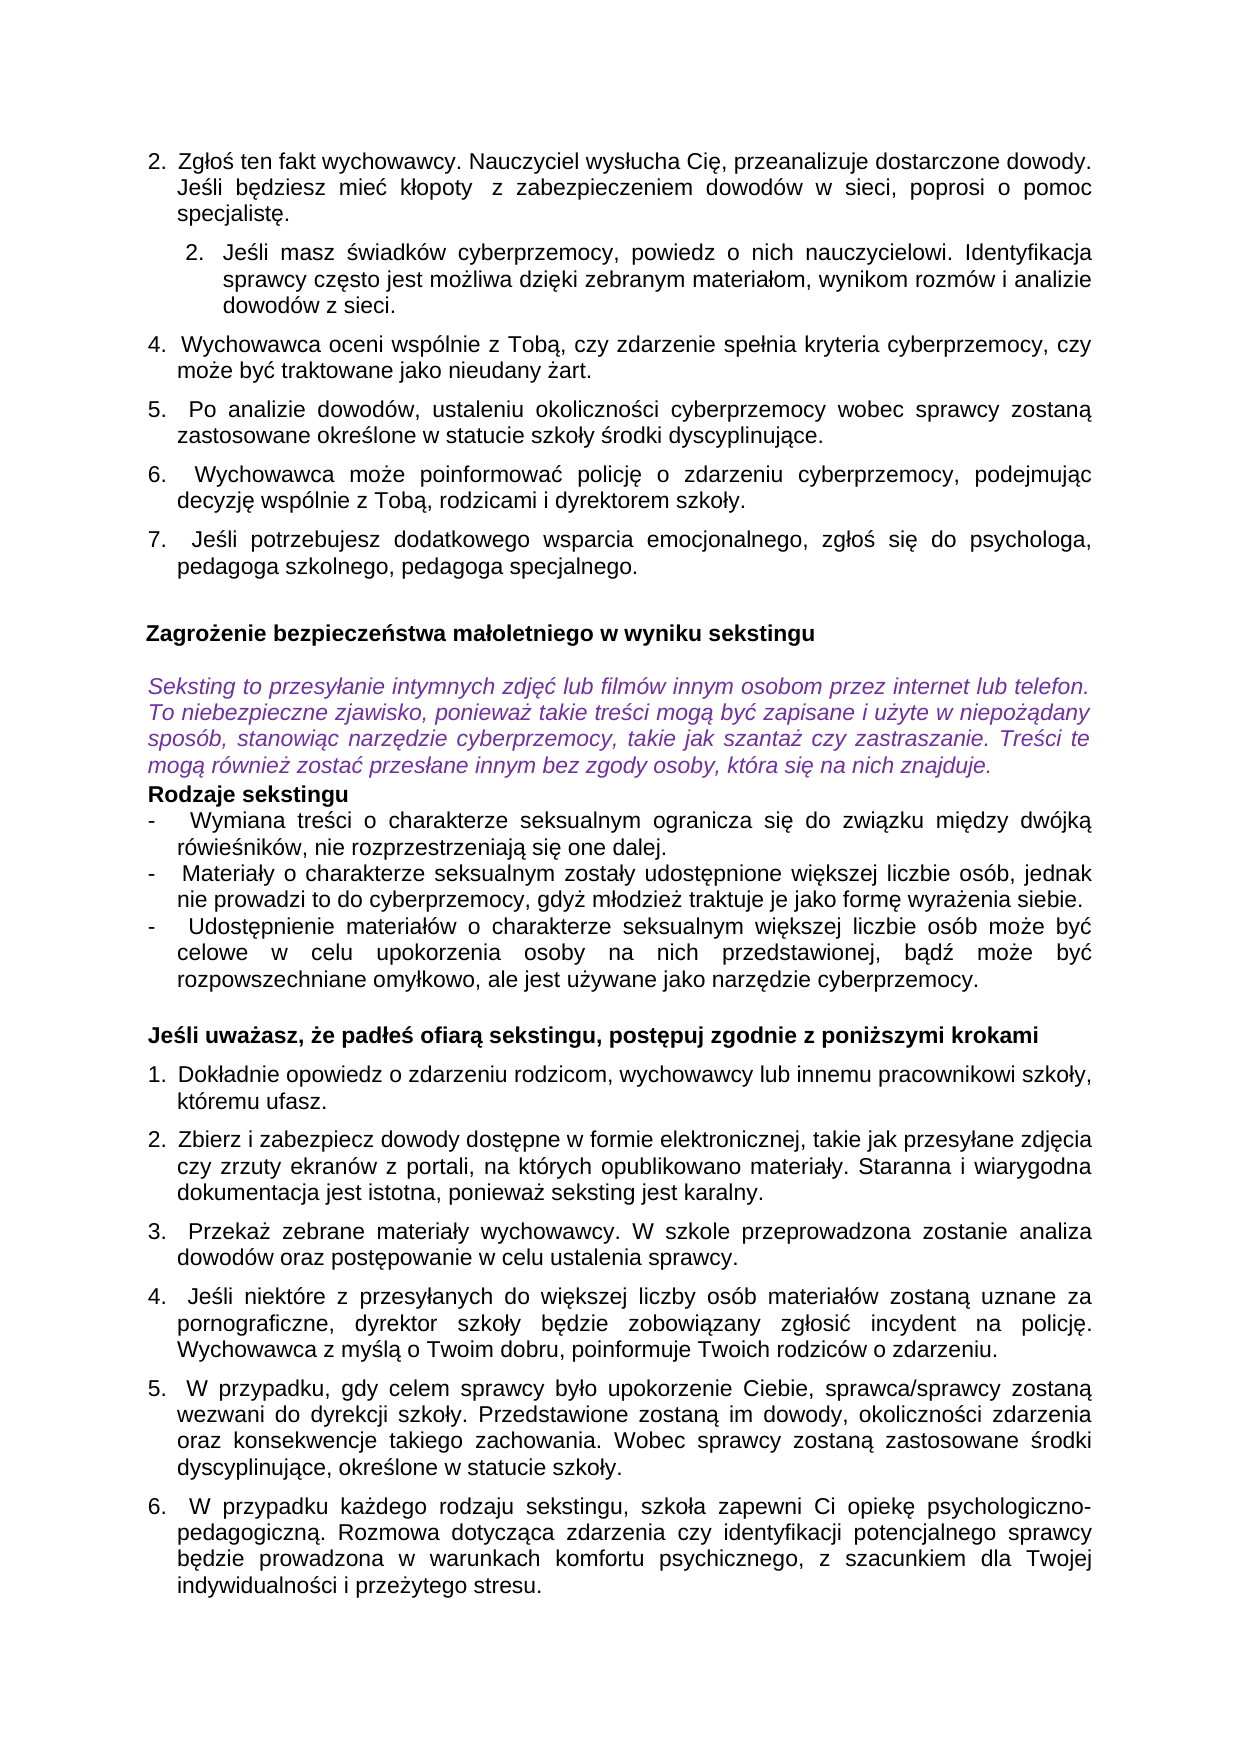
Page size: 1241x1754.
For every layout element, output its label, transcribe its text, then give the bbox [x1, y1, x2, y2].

text 4. Jeśli niektóre z przesyłanych do większej liczby osób materiałów zostaną uznane za pornograficzne, dyrektor szkoły będzie zobowiązany zgłosić incydent na policję. Wychowawca z myślą o Twoim dobru, poinformuje Twoich rodziców o zdarzeniu. [148, 1283, 1093, 1362]
text Seksting to przesyłanie intymnych zdjęć lub filmów innym osobom przez internet lub telefon. To niebezpieczne zjawisko, ponieważ takie treści mogą być zapisane i użyte w niepożądany sposób, stanowiąc narzędzie cyberprzemocy, takie jak szantaż czy zastraszanie. Treści te mogą również zostać przesłane innym bez zgody osoby, która się na nich znajduje. [148, 673, 1093, 778]
text 5. W przypadku, gdy celem sprawcy było upokorzenie Ciebie, sprawca/sprawcy zostaną wezwani do dyrekcji szkoły. Przedstawione zostaną im dowody, okoliczności zdarzenia oraz konsekwencje takiego zachowania. Wobec sprawcy zostaną zastosowane środki dyscyplinujące, określone w statucie szkoły. [148, 1375, 1093, 1480]
text 4. Wychowawca oceni wspólnie z Tobą, czy zdarzenie spełnia kryteria cyberprzemocy, czy może być traktowane jako nieudany żart. [148, 331, 1093, 383]
text 3. Przekaż zebrane materiały wychowawcy. W szkole przeprowadzona zostanie analiza dowodów oraz postępowanie w celu ustalenia sprawcy. [148, 1218, 1093, 1271]
text - Wymiana treści o charakterze seksualnym ogranicza się do związku między dwójką rówieśników, nie rozprzestrzeniają się one dalej. [148, 807, 1093, 860]
text - Materiały o charakterze seksualnym zostały udostępnione większej liczbie osób, jednak nie prowadzi to do cyberprzemocy, gdyż młodzież traktuje je jako formę wyrażenia siebie. [148, 860, 1093, 913]
text 6. W przypadku każdego rodzaju sekstingu, szkoła zapewni Ci opiekę psychologiczno-pedagogiczną. Rozmowa dotycząca zdarzenia czy identyfikacji potencjalnego sprawcy będzie prowadzona w warunkach komfortu psychicznego, z szacunkiem dla Twojej indywidualności i przeżytego stresu. [148, 1493, 1093, 1598]
text Rodzaje sekstingu [148, 781, 1093, 807]
text 2. Zgłoś ten fakt wychowawcy. Nauczyciel wysłucha Cię, przeanalizuje dostarczone dowody. Jeśli będziesz mieć kłopoty z zabezpieczeniem dowodów w sieci, poprosi o pomoc specjalistę. [148, 148, 1093, 227]
text - Udostępnienie materiałów o charakterze seksualnym większej liczbie osób może być celowe w celu upokorzenia osoby na nich przedstawionej, bądź może być rozpowszechniane omyłkowo, ale jest używane jako narzędzie cyberprzemocy. [148, 913, 1093, 992]
text 2. Zbierz i zabezpiecz dowody dostępne w formie elektronicznej, takie jak przesyłane zdjęcia czy zrzuty ekranów z portali, na których opublikowano materiały. Staranna i wiarygodna dokumentacja jest istotna, ponieważ seksting jest karalny. [148, 1126, 1093, 1206]
text 1. Dokładnie opowiedz o zdarzeniu rodzicom, wychowawcy lub innemu pracownikowi szkoły, któremu ufasz. [148, 1061, 1093, 1114]
text 5. Po analizie dowodów, ustaleniu okoliczności cyberprzemocy wobec sprawcy zostaną zastosowane określone w statucie szkoły środki dyscyplinujące. [148, 396, 1093, 449]
text 7. Jeśli potrzebujesz dodatkowego wsparcia emocjonalnego, zgłoś się do psychologa, pedagoga szkolnego, pedagoga specjalnego. [148, 526, 1093, 579]
text 6. Wychowawca może poinformować policję o zdarzeniu cyberprzemocy, podejmując decyzję wspólnie z Tobą, rodzicami i dyrektorem szkoły. [148, 461, 1093, 514]
text Jeśli uważasz, że padłeś ofiarą sekstingu, postępuj zgodnie z poniższymi krokami [148, 1022, 1093, 1049]
list Jeśli masz świadków cyberprzemocy, powiedz o nich nauczycielowi. Identyfikacja sprawcy często jest możliwa dzięki zebranym materiałom, wynikom rozmów i analizie dowodów z sieci. [185, 239, 1093, 318]
text Zagrożenie bezpieczeństwa małoletniego w wyniku sekstingu [146, 620, 1093, 646]
